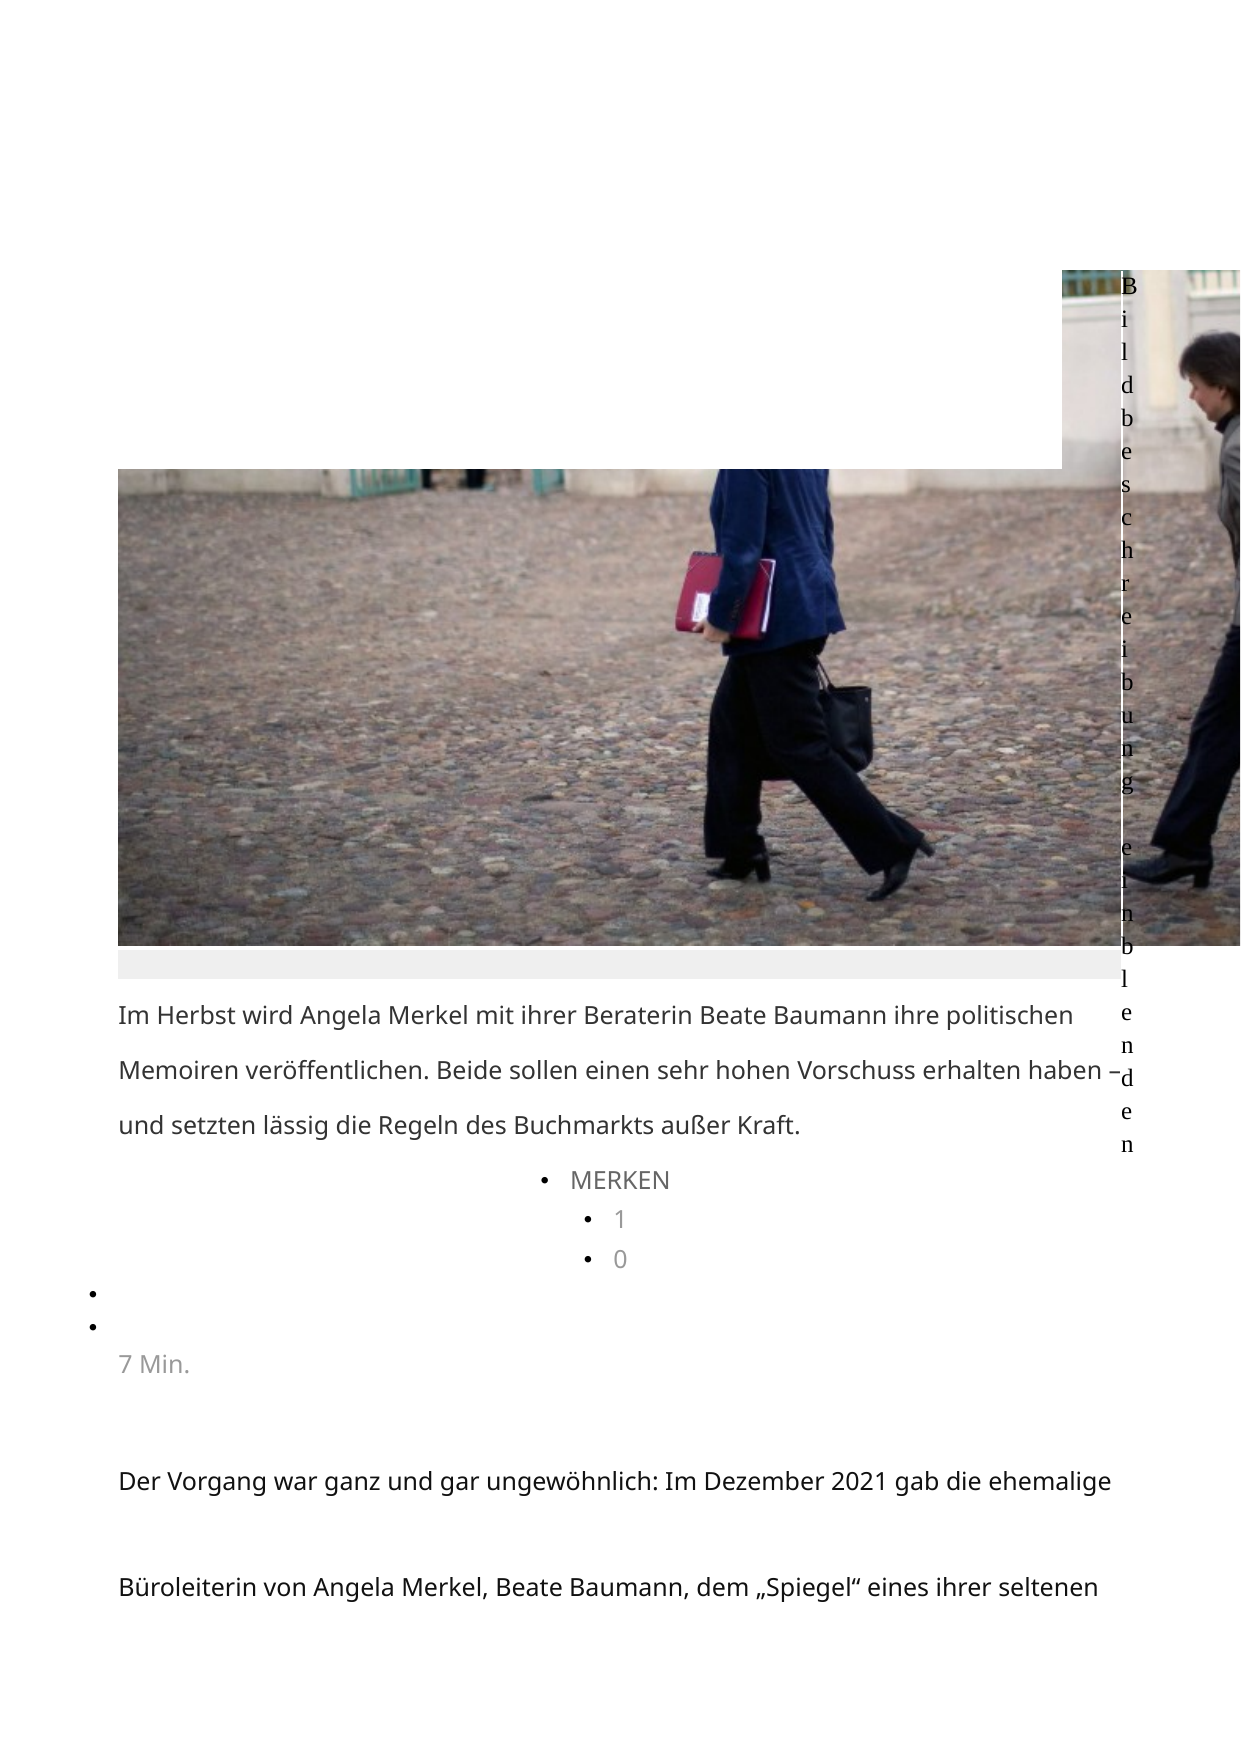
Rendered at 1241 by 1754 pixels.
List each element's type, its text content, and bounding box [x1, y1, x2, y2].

subtitle MERKELS POLITISCHE MEMOIRENKontrolle ist besser [1062, 139, 1122, 173]
text 7 Min. [118, 1346, 1122, 1381]
picture [118, 270, 1241, 946]
picture [1126, 279, 1133, 285]
text Der Vorgang war ganz und gar ungewöhnlich: Im Dezember 2021 gab die ehemalige Büroleiterin von Angela Merkel, Beate Baumann, dem „Spiegel“ eines ihrer seltenen [118, 1463, 1122, 1604]
picture [1125, 680, 1130, 689]
list 0 [118, 1241, 1122, 1275]
list VON JULIA ENCKE [1062, 186, 1122, 213]
text Im Herbst wird Angela Merkel mit ihrer Beraterin Beate Baumann ihre politischen Memoiren veröffentlichen. Beide sollen einen sehr hohen Vorschuss erhalten haben – und setzten lässig die Regeln des Buchmarkts außer Kraft. [118, 998, 1121, 1142]
list MERKEN [118, 1163, 1122, 1197]
picture [1125, 416, 1130, 425]
list -AKTUALISIERT AM -10:11 [1062, 224, 1122, 258]
picture [1126, 286, 1134, 293]
list 1 [118, 1202, 1122, 1236]
